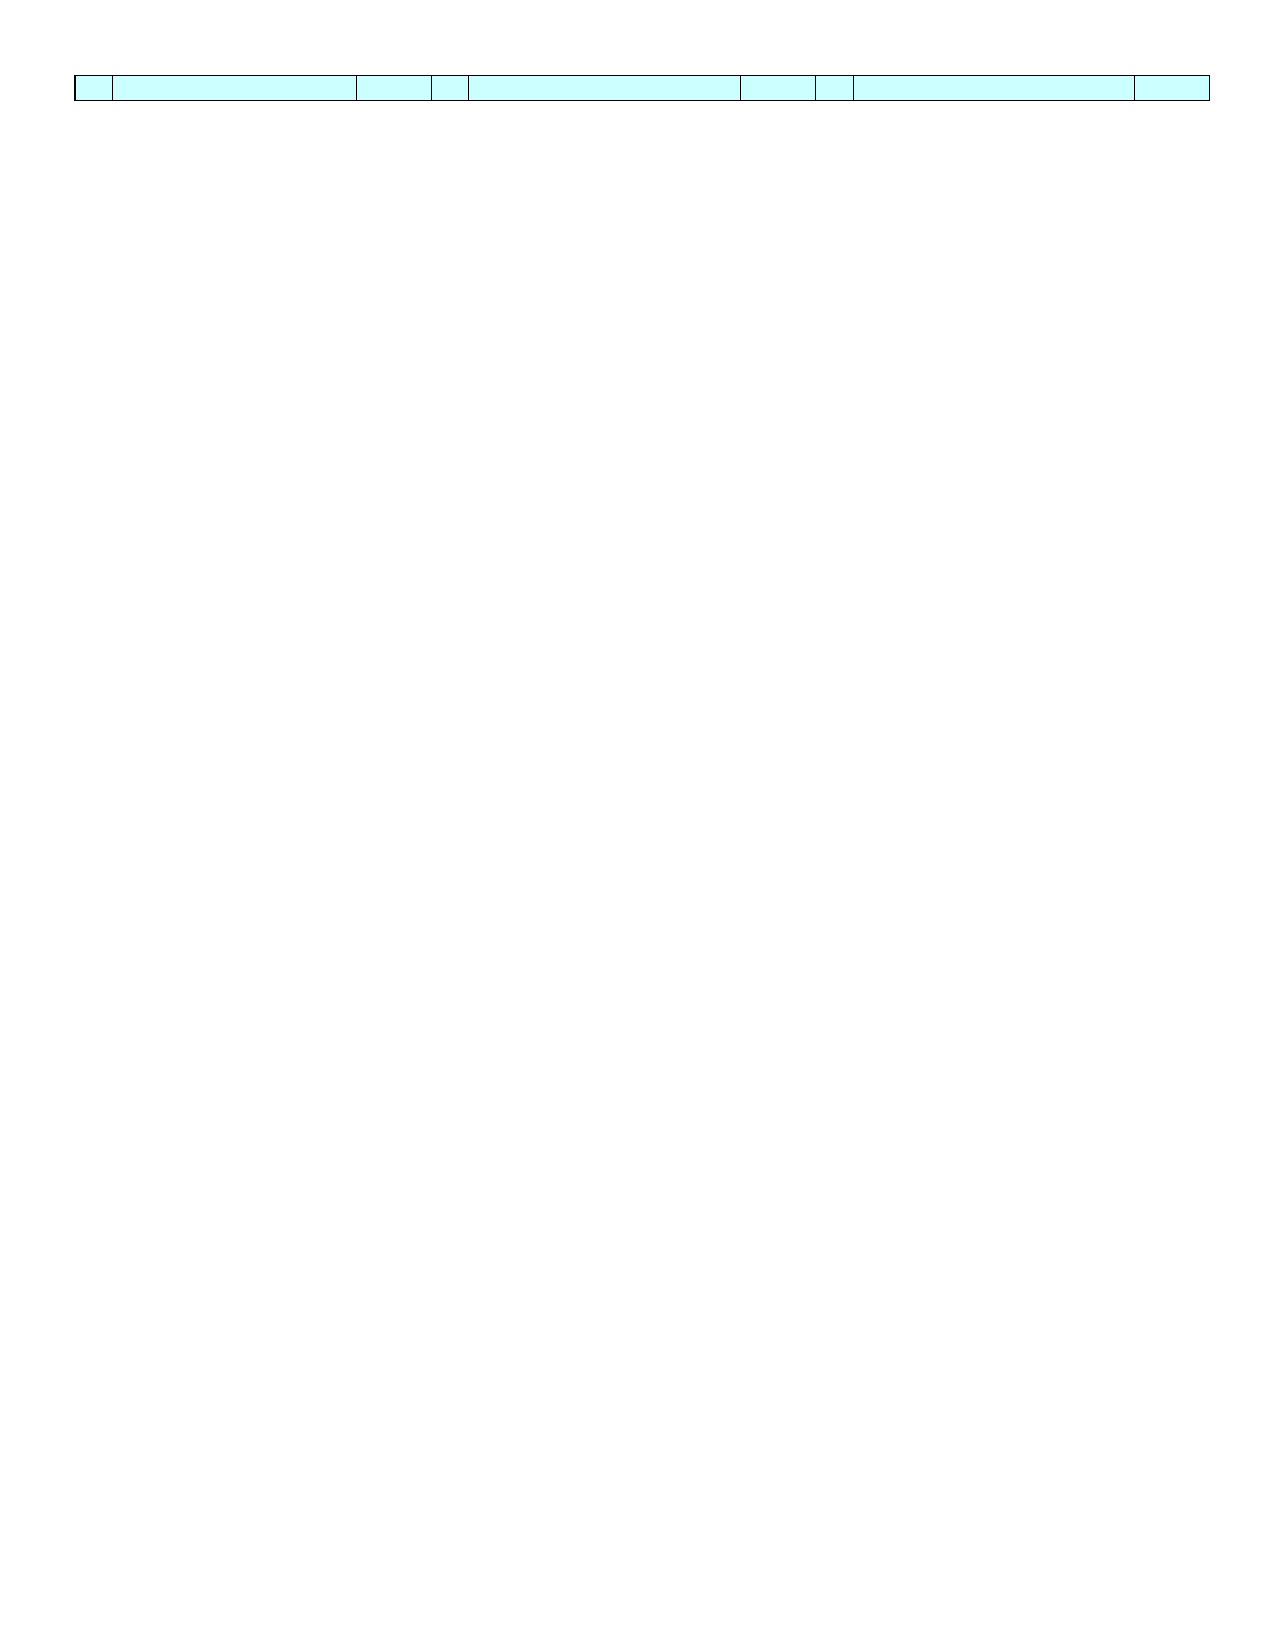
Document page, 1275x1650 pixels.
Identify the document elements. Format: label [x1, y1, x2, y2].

table_cell [816, 76, 853, 100]
table_cell [76, 76, 112, 100]
table_cell [1135, 76, 1209, 100]
table_cell [357, 76, 431, 100]
table_cell [113, 76, 356, 100]
table_cell [432, 76, 468, 100]
table_cell [854, 76, 1134, 100]
table_cell [469, 76, 740, 100]
table_cell [741, 76, 815, 100]
